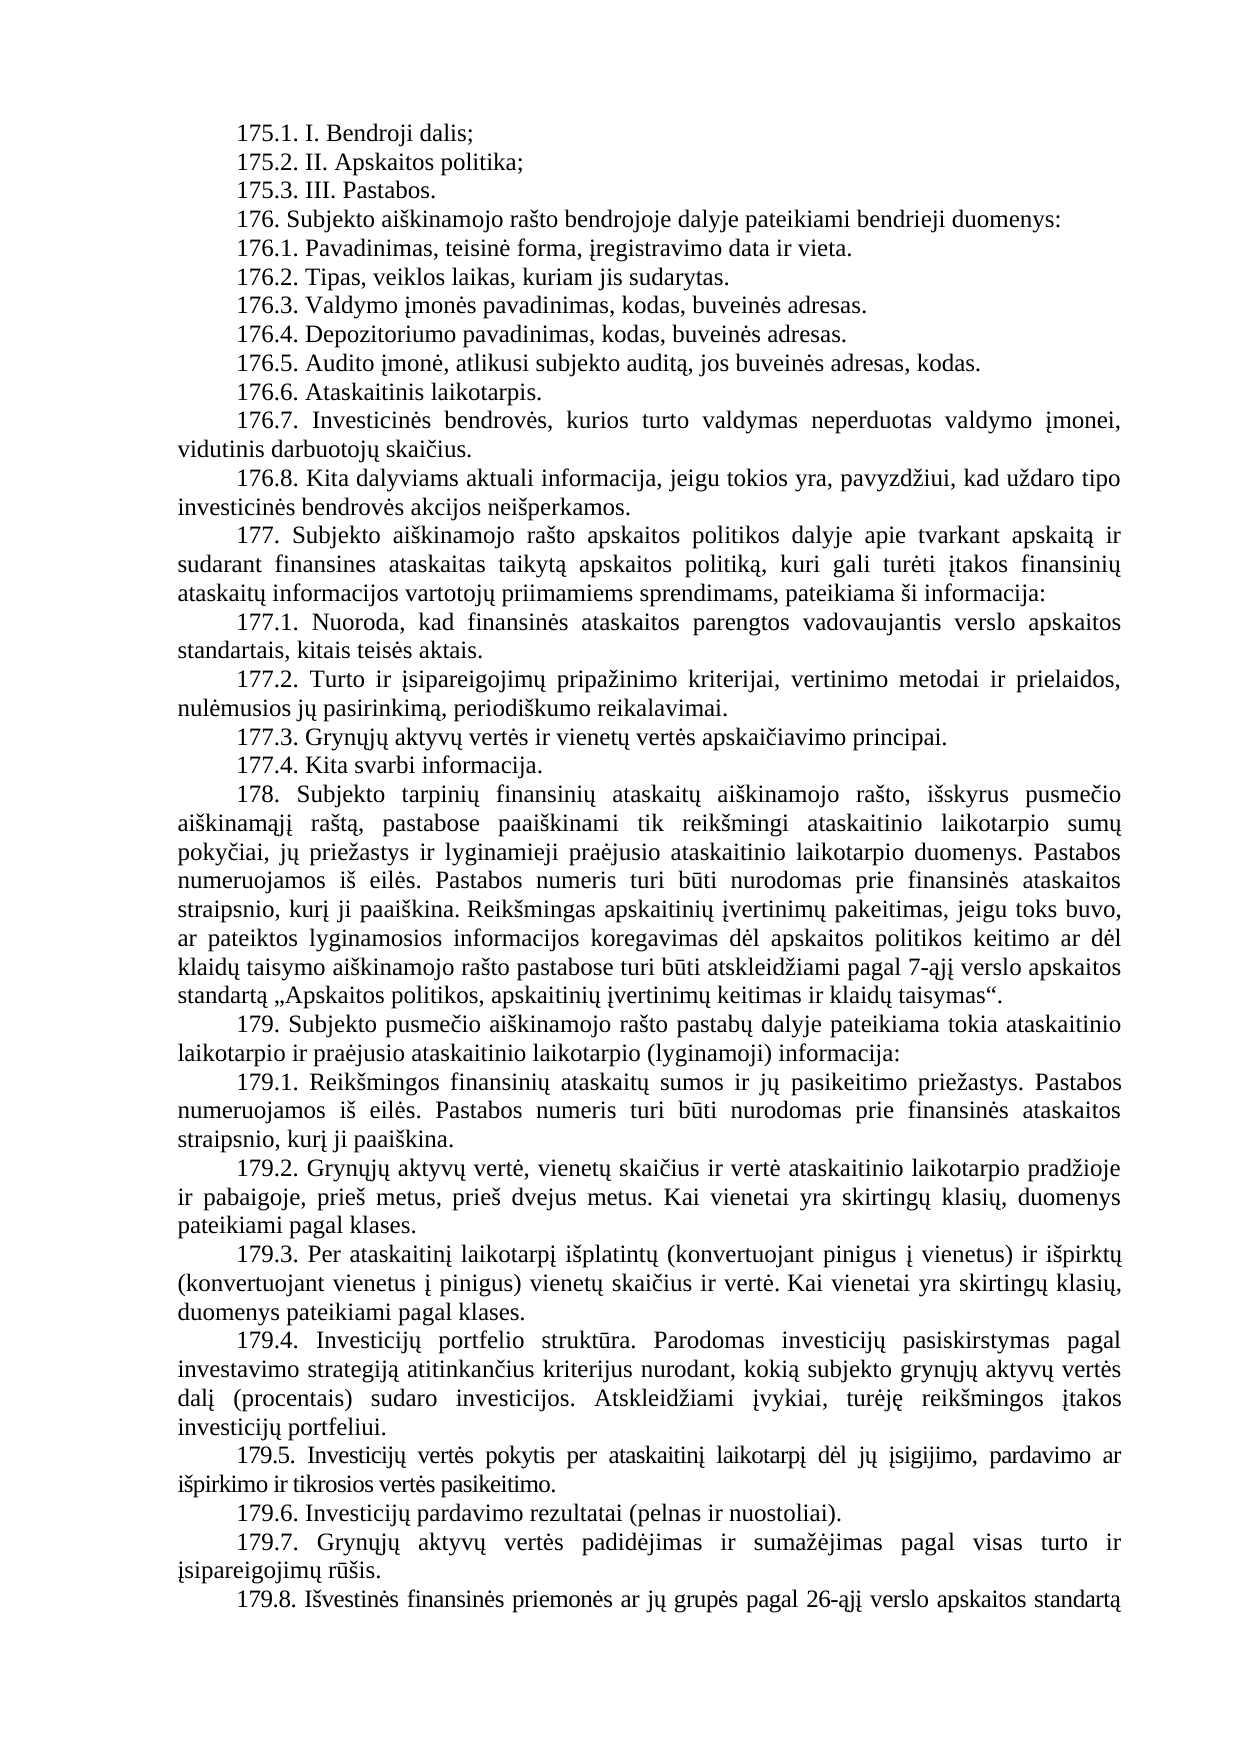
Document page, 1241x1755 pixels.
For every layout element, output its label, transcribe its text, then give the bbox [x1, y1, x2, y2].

text 176.1. Pavadinimas, teisinė forma, įregistravimo data ir vieta. [177, 233, 1122, 262]
text 176.6. Ataskaitinis laikotarpis. [177, 377, 1122, 406]
text 176.8. Kita dalyviams aktuali informacija, jeigu tokios yra, pavyzdžiui, kad uždaro tipo investicinės bendrovės akcijos neišperkamos. [177, 463, 1122, 521]
text 179.3. Per ataskaitinį laikotarpį išplatintų (konvertuojant pinigus į vienetus) ir išpirktų (konvertuojant vienetus į pinigus) vienetų skaičius ir vertė. Kai vienetai yra skirtingų klasių, duomenys pateikiami pagal klases. [177, 1239, 1122, 1326]
text 177. Subjekto aiškinamojo rašto apskaitos politikos dalyje apie tvarkant apskaitą ir sudarant finansines ataskaitas taikytą apskaitos politiką, kuri gali turėti įtakos finansinių ataskaitų informacijos vartotojų priimamiems sprendimams, pateikiama ši informacija: [177, 521, 1122, 607]
text 176.7. Investicinės bendrovės, kurios turto valdymas neperduotas valdymo įmonei, vidutinis darbuotojų skaičius. [177, 406, 1122, 463]
text 177.2. Turto ir įsipareigojimų pripažinimo kriterijai, vertinimo metodai ir prielaidos, nulėmusios jų pasirinkimą, periodiškumo reikalavimai. [177, 664, 1122, 722]
text 178. Subjekto tarpinių finansinių ataskaitų aiškinamojo rašto, išskyrus pusmečio aiškinamąjį raštą, pastabose paaiškinami tik reikšmingi ataskaitinio laikotarpio sumų pokyčiai, jų priežastys ir lyginamieji praėjusio ataskaitinio laikotarpio duomenys. Pastabos numeruojamos iš eilės. Pastabos numeris turi būti nurodomas prie finansinės ataskaitos straipsnio, kurį ji paaiškina. Reikšmingas apskaitinių įvertinimų pakeitimas, jeigu toks buvo, ar pateiktos lyginamosios informacijos koregavimas dėl apskaitos politikos keitimo ar dėl klaidų taisymo aiškinamojo rašto pastabose turi būti atskleidžiami pagal 7-ąjį verslo apskaitos standartą „Apskaitos politikos, apskaitinių įvertinimų keitimas ir klaidų taisymas“. [177, 779, 1122, 1009]
text 179.2. Grynųjų aktyvų vertė, vienetų skaičius ir vertė ataskaitinio laikotarpio pradžioje ir pabaigoje, prieš metus, prieš dvejus metus. Kai vienetai yra skirtingų klasių, duomenys pateikiami pagal klases. [177, 1153, 1122, 1239]
text 177.1. Nuoroda, kad finansinės ataskaitos parengtos vadovaujantis verslo apskaitos standartais, kitais teisės aktais. [177, 607, 1122, 664]
text 176.3. Valdymo įmonės pavadinimas, kodas, buveinės adresas. [177, 291, 1122, 319]
text 179. Subjekto pusmečio aiškinamojo rašto pastabų dalyje pateikiama tokia ataskaitinio laikotarpio ir praėjusio ataskaitinio laikotarpio (lyginamoji) informacija: [177, 1009, 1122, 1067]
text 179.4. Investicijų portfelio struktūra. Parodomas investicijų pasiskirstymas pagal investavimo strategiją atitinkančius kriterijus nurodant, kokią subjekto grynųjų aktyvų vertės dalį (procentais) sudaro investicijos. Atskleidžiami įvykiai, turėję reikšmingos įtakos investicijų portfeliui. [177, 1326, 1122, 1441]
text 175.2. II. Apskaitos politika; [177, 147, 1122, 176]
text 176. Subjekto aiškinamojo rašto bendrojoje dalyje pateikiami bendrieji duomenys: [177, 204, 1122, 233]
text 175.3. III. Pastabos. [177, 176, 1122, 204]
text 179.8. Išvestinės finansinės priemonės ar jų grupės pagal 26-ąjį verslo apskaitos standartą [177, 1584, 1122, 1613]
text 179.1. Reikšmingos finansinių ataskaitų sumos ir jų pasikeitimo priežastys. Pastabos numeruojamos iš eilės. Pastabos numeris turi būti nurodomas prie finansinės ataskaitos straipsnio, kurį ji paaiškina. [177, 1067, 1122, 1153]
text 176.5. Audito įmonė, atlikusi subjekto auditą, jos buveinės adresas, kodas. [177, 348, 1122, 377]
text 177.3. Grynųjų aktyvų vertės ir vienetų vertės apskaičiavimo principai. [177, 722, 1122, 751]
text 179.7. Grynųjų aktyvų vertės padidėjimas ir sumažėjimas pagal visas turto ir įsipareigojimų rūšis. [177, 1527, 1122, 1584]
text 176.4. Depozitoriumo pavadinimas, kodas, buveinės adresas. [177, 319, 1122, 348]
text 176.2. Tipas, veiklos laikas, kuriam jis sudarytas. [177, 262, 1122, 291]
text 179.6. Investicijų pardavimo rezultatai (pelnas ir nuostoliai). [177, 1498, 1122, 1527]
text 177.4. Kita svarbi informacija. [177, 751, 1122, 779]
text 179.5. Investicijų vertės pokytis per ataskaitinį laikotarpį dėl jų įsigijimo, pardavimo ar išpirkimo ir tikrosios vertės pasikeitimo. [177, 1441, 1122, 1498]
text 175.1. I. Bendroji dalis; [177, 118, 1122, 147]
